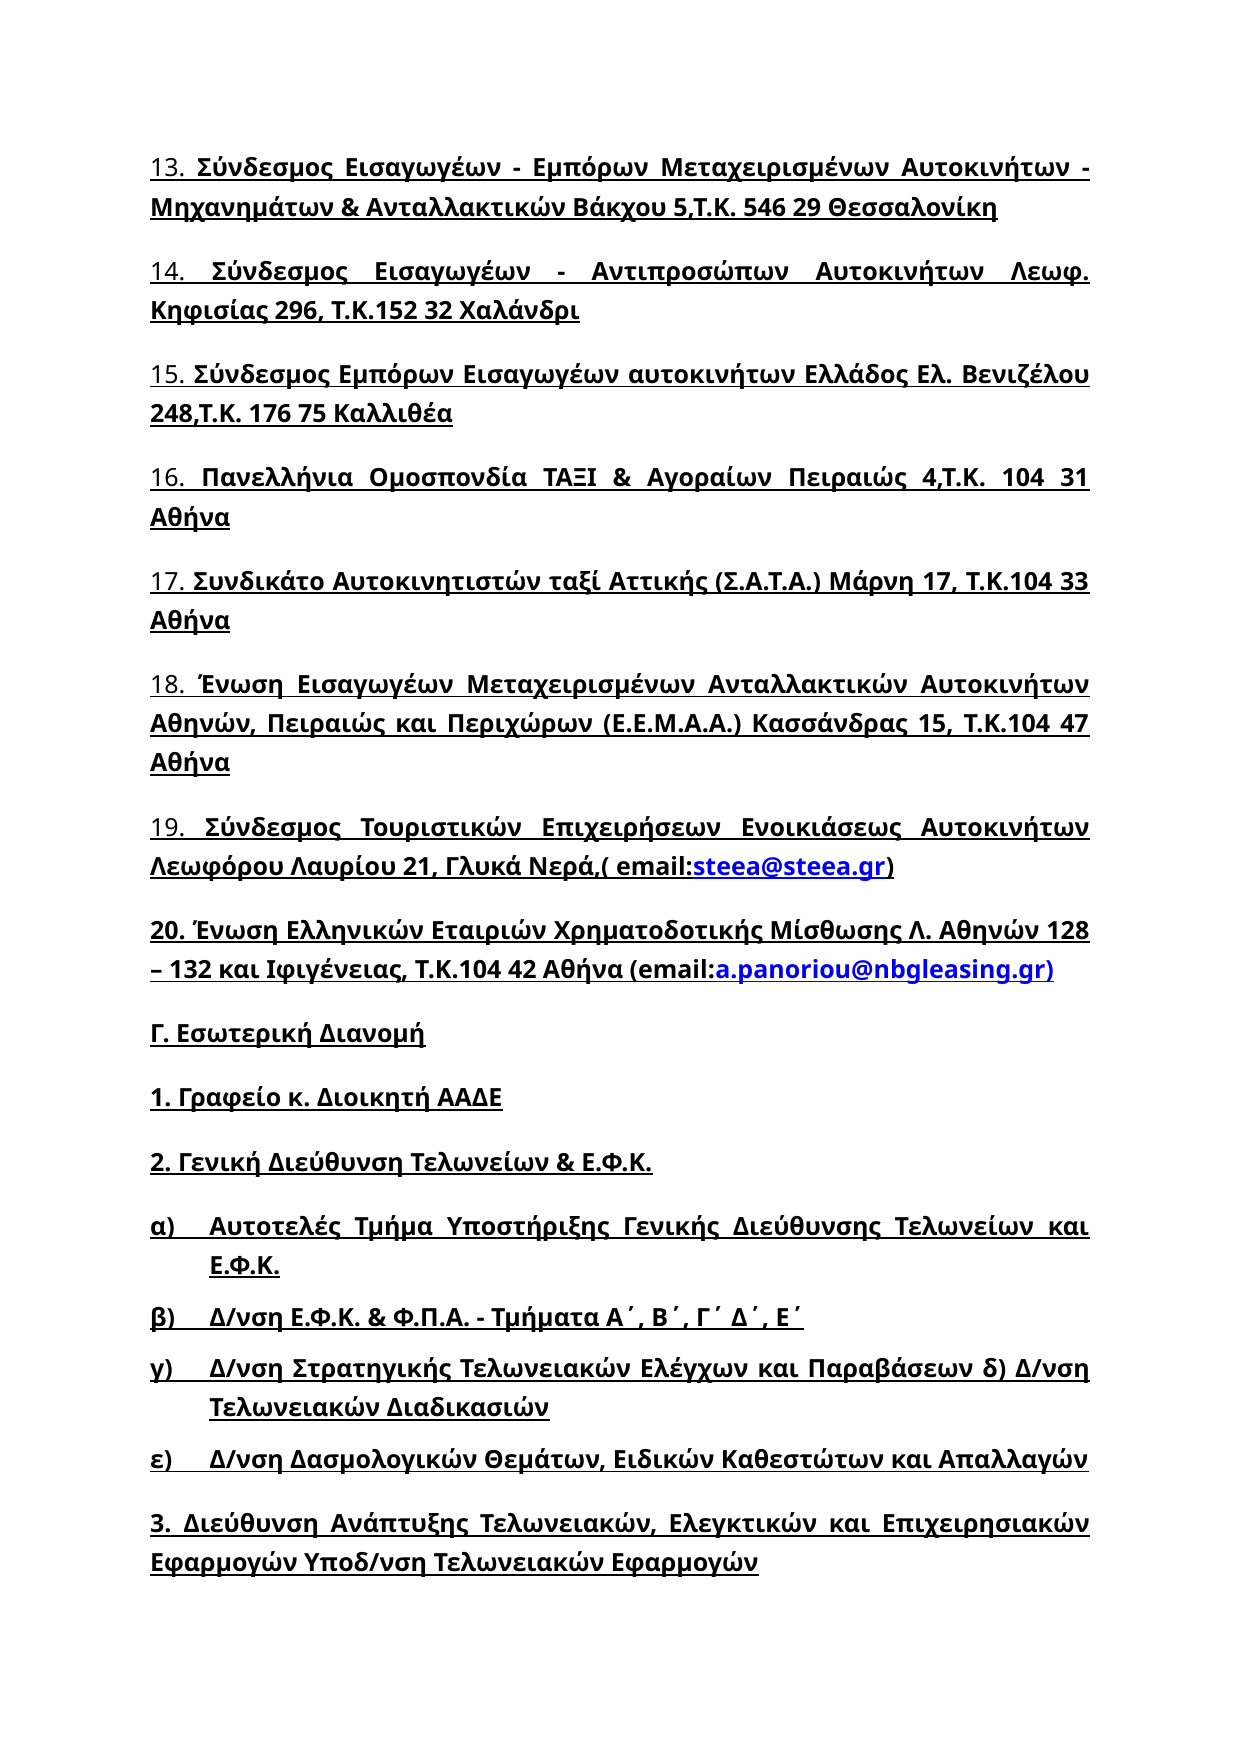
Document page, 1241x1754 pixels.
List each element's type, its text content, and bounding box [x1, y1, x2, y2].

text Κηφισίας 296, Τ.Κ.152 32 Χαλάνδρι [150, 284, 1090, 327]
text 3. Διεύθυνση Ανάπτυξης Τελωνειακών, Ελεγκτικών και Επιχειρησιακών [150, 1506, 1090, 1535]
text 248,Τ.Κ. 176 75 Καλλιθέα [150, 387, 1090, 430]
text 1. Γραφείο κ. Διοικητή ΑΑΔΕ [150, 1080, 1090, 1114]
text 20. Ένωση Ελληνικών Εταιριών Χρηματοδοτικής Μίσθωσης Λ. Αθηνών 128 [150, 912, 1090, 941]
text 16. Πανελλήνια Ομοσπονδία ΤΑΞΙ & Αγοραίων Πειραιώς 4,Τ.Κ. 104 31 [150, 460, 1090, 489]
text Αθήνα [150, 594, 1090, 637]
text 17. Συνδικάτο Αυτοκινητιστών ταξί Αττικής (Σ.Α.Τ.Α.) Μάρνη 17, Τ.Κ.104 33 [150, 563, 1090, 592]
text Αθήνα [150, 491, 1090, 533]
text 2. Γενική Διεύθυνση Τελωνείων & Ε.Φ.Κ. [150, 1144, 1090, 1178]
list α) Αυτοτελές Τμήμα Υποστήριξης Γενικής Διεύθυνσης Τελωνείων και [150, 1208, 1090, 1237]
list β) Δ/νση Ε.Φ.Κ. & Φ.Π.Α. - Τμήματα Α΄, Β΄, Γ΄ Δ΄, Ε΄ [150, 1299, 1090, 1333]
list Ε.Φ.Κ. [150, 1239, 1090, 1282]
text Αθήνα [150, 737, 1090, 779]
text 19. Σύνδεσμος Τουριστικών Επιχειρήσεων Ενοικιάσεως Αυτοκινήτων [150, 809, 1090, 838]
text - Μηχανημάτων & Ανταλλακτικών Βάκχου 5,Τ.Κ. 546 29 Θεσσαλονίκη [150, 181, 1090, 223]
text Εφαρμογών Υποδ/νση Τελωνειακών Εφαρμογών [150, 1537, 1090, 1579]
text Αθηνών, Πειραιώς και Περιχώρων (Ε.Ε.Μ.Α.Α.) Κασσάνδρας 15, Τ.Κ.104 47 [150, 697, 1090, 735]
text 15. Σύνδεσμος Εμπόρων Εισαγωγέων αυτοκινήτων Ελλάδος Ελ. Βενιζέλου [150, 357, 1090, 386]
text 14. Σύνδεσμος Εισαγωγέων - Αντιπροσώπων Αυτοκινήτων Λεωφ. [150, 253, 1090, 282]
list ε) Δ/νση Δασμολογικών Θεμάτων, Ειδικών Καθεστώτων και Απαλλαγών [150, 1442, 1090, 1476]
list γ) Δ/νση Στρατηγικής Τελωνειακών Ελέγχων και Παραβάσεων δ) Δ/νση [150, 1351, 1090, 1380]
list Τελωνειακών Διαδικασιών [150, 1382, 1090, 1424]
text 13. Σύνδεσμος Εισαγωγέων - Εμπόρων Μεταχειρισμένων Αυτοκινήτων [150, 150, 1090, 179]
text 18. Ένωση Εισαγωγέων Μεταχειρισμένων Ανταλλακτικών Αυτοκινήτων [150, 667, 1090, 696]
text Γ. Εσωτερική Διανομή [150, 1016, 1090, 1050]
text Λεωφόρου Λαυρίου 21, Γλυκά Νερά,( email:steea@steea.gr) [150, 840, 1090, 882]
text – 132 και Ιφιγένειας, Τ.Κ.104 42 Αθήνα (email:a.panoriou@nbgleasing.gr) [150, 943, 1090, 986]
